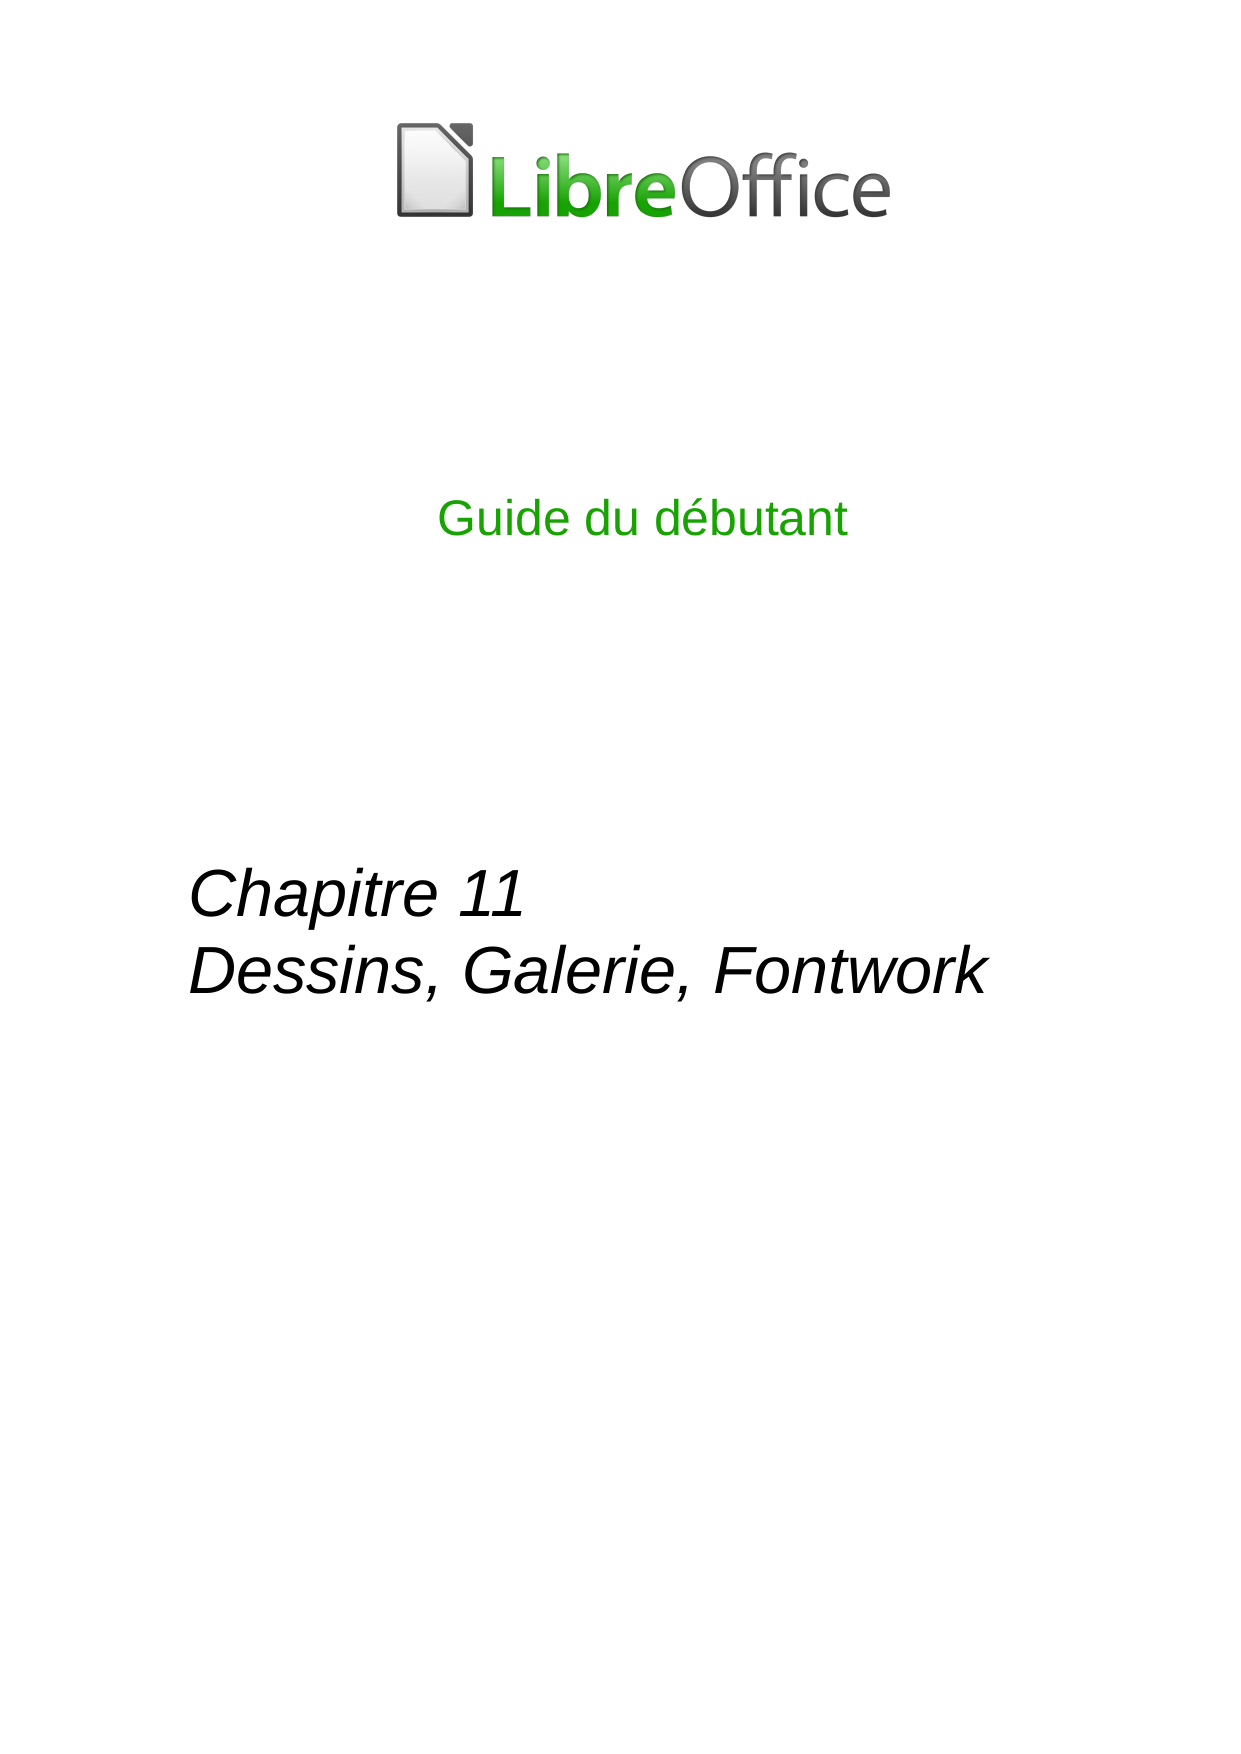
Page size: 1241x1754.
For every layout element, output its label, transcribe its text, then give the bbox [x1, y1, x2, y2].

text Guide du débutant [188, 489, 1098, 546]
title Chapitre 11 Dessins, Galerie, Fontwork [188, 777, 1098, 1007]
picture [392, 118, 893, 224]
